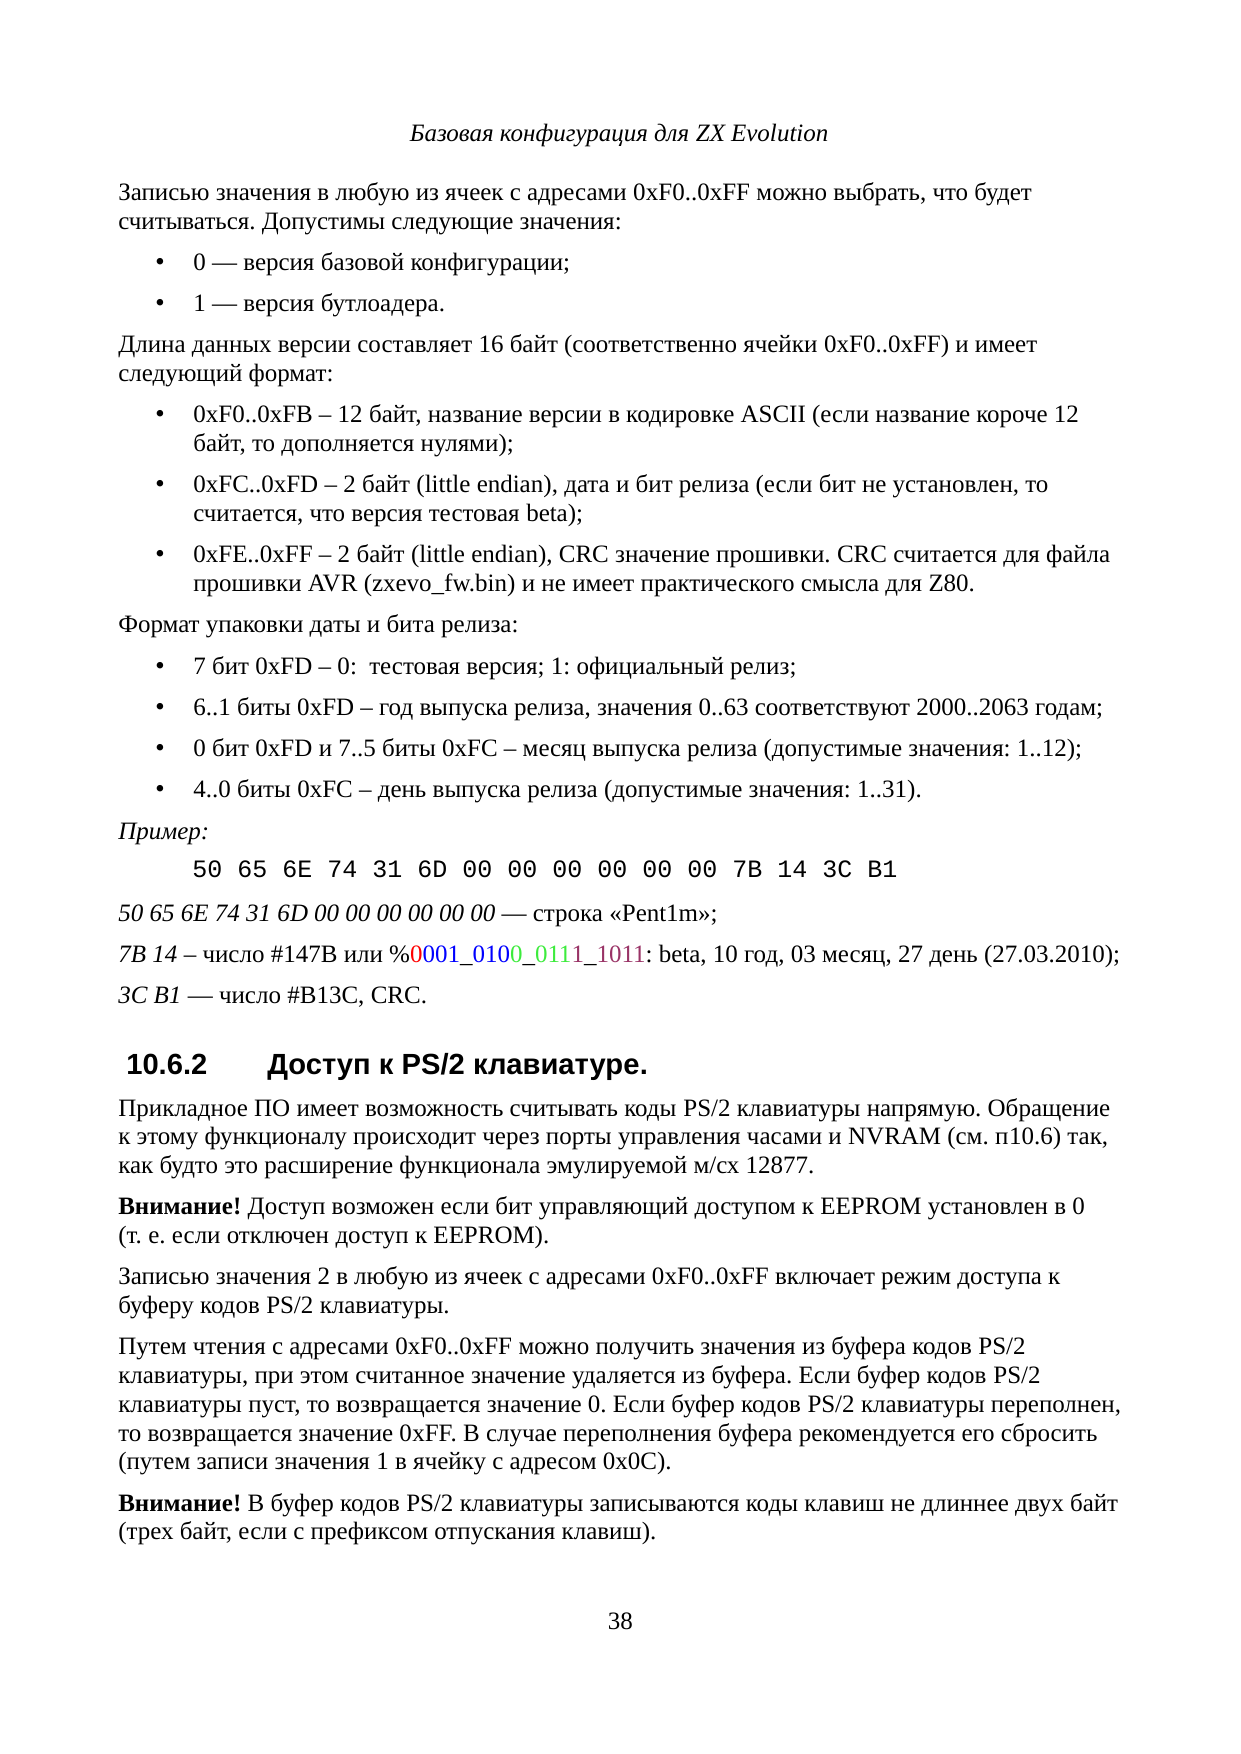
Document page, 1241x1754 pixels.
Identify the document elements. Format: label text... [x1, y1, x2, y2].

text 7B 14 – число #147B или %0001_0100_0111_1011: beta, 10 год, 03 месяц, 27 день (27.03.2010); [118, 939, 1122, 968]
list 7 бит 0xFD – 0: тестовая версия; 1: официальный релиз; [156, 651, 1122, 679]
text Внимание! В буфер кодов PS/2 клавиатуры записываются коды клавиш не длиннее двух байт (трех байт, если с префиксом отпускания клавиш). [118, 1488, 1122, 1545]
text 50 65 6E 74 31 6D 00 00 00 00 00 00 7B 14 3C B1 [118, 857, 1122, 885]
list 0xFC..0xFD – 2 байт (little endian), дата и бит релиза (если бит не установлен, то считается, что версия тестовая beta); [156, 469, 1122, 527]
text Длина данных версии составляет 16 байт (соответственно ячейки 0xF0..0xFF) и имеет следующий формат: [118, 329, 1122, 387]
text 50 65 6E 74 31 6D 00 00 00 00 00 00 — строка «Pent1m»; [118, 898, 1122, 927]
subtitle Доступ к PS/2 клавиатуре. [118, 1047, 1122, 1080]
list 4..0 биты 0xFC – день выпуска релиза (допустимые значения: 1..31). [156, 774, 1122, 803]
text Внимание! Доступ возможен если бит управляющий доступом к EEPROM установлен в 0 (т. е. если отключен доступ к EEPROM). [118, 1191, 1122, 1249]
text Записью значения в любую из ячеек с адресами 0xF0..0xFF можно выбрать, что будет считываться. Допустимы следующие значения: [118, 177, 1122, 234]
list 0xF0..0xFB – 12 байт, название версии в кодировке ASCII (если название короче 12 байт, то дополняется нулями); [156, 399, 1122, 457]
text 3C B1 — число #B13C, CRC. [118, 980, 1122, 1009]
text Прикладное ПО имеет возможность считывать коды PS/2 клавиатуры напрямую. Обращение к этому функционалу происходит через порты управления часами и NVRAM (см. п10.6) так, как будто это расширение функционала эмулируемой м/сх 12877. [118, 1093, 1122, 1179]
list 6..1 биты 0xFD – год выпуска релиза, значения 0..63 соответствуют 2000..2063 годам; [156, 692, 1122, 721]
list 0 бит 0xFD и 7..5 биты 0xFC – месяц выпуска релиза (допустимые значения: 1..12); [156, 733, 1122, 762]
list 0xFE..0xFF – 2 байт (little endian), CRC значение прошивки. CRC считается для файла прошивки AVR (zxevo_fw.bin) и не имеет практического смысла для Z80. [156, 539, 1122, 597]
list 0 — версия базовой конфигурации; [156, 247, 1122, 276]
text Записью значения 2 в любую из ячеек с адресами 0xF0..0xFF включает режим доступа к буферу кодов PS/2 клавиатуры. [118, 1261, 1122, 1319]
text Пример: [118, 816, 1122, 844]
list 1 — версия бутлоадера. [156, 288, 1122, 317]
text Путем чтения с адресами 0xF0..0xFF можно получить значения из буфера кодов PS/2 клавиатуры, при этом считанное значение удаляется из буфера. Если буфер кодов PS/2 клавиатуры пуст, то возвращается значение 0. Если буфер кодов PS/2 клавиатуры переполнен, то возвращается значение 0xFF. В случае переполнения буфера рекомендуется его сбросить (путем записи значения 1 в ячейку с адресом 0x0C). [118, 1331, 1122, 1475]
text Формат упаковки даты и бита релиза: [118, 609, 1122, 638]
